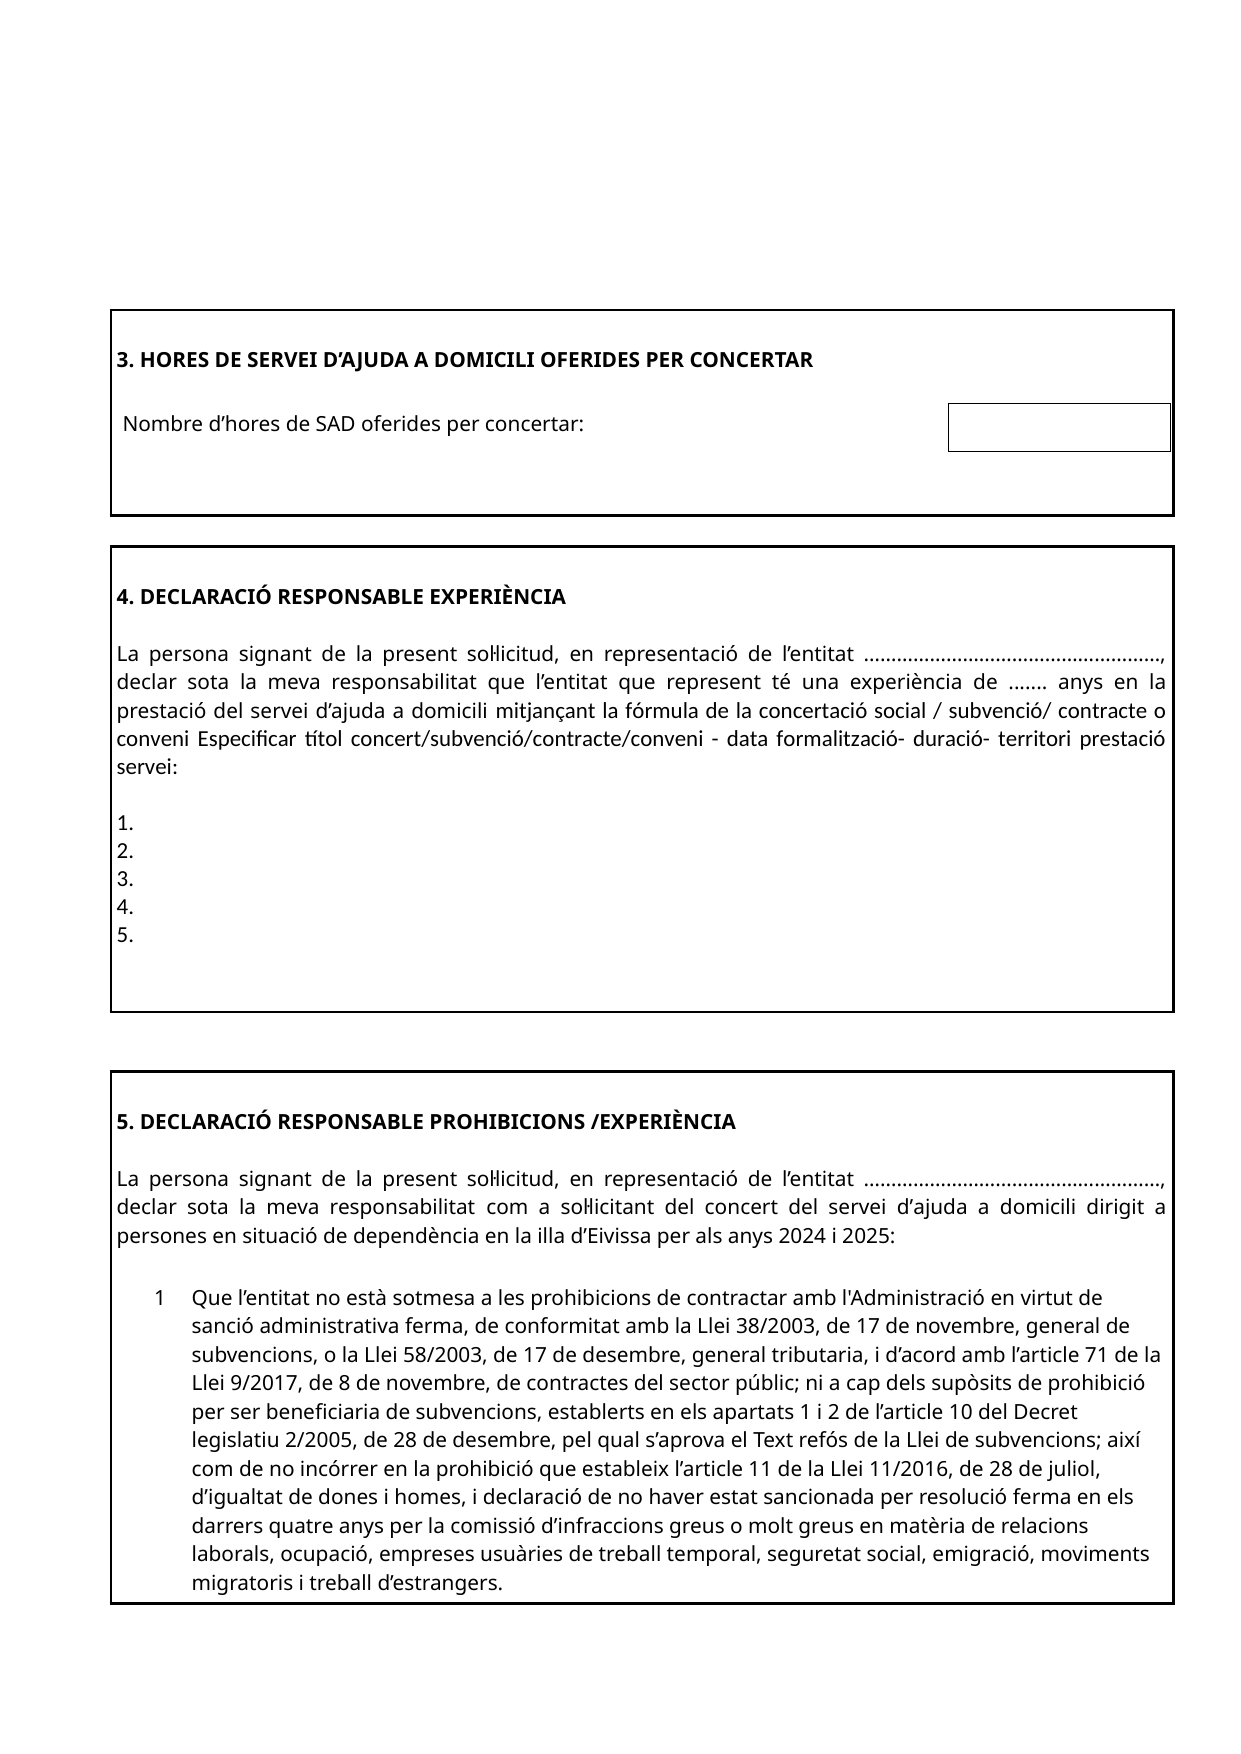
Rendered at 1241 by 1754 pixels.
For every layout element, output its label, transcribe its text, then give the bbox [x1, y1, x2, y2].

table_header 4. DECLARACIÓ RESPONSABLE EXPERIÈNCIA La persona signant de la present sol·licitud, en representació de l’entitat ………………………………………………, declar sota la meva responsabilitat que l’entitat que represent té una experiència de ....... anys en la prestació del servei d’ajuda a domicili mitjançant la fórmula de la concertació social / subvenció/ contracte o conveni Especificar títol concert/subvenció/contracte/conveni - data formalització- duració- territori prestació servei: 1. 2. 3. 4. 5. [112, 548, 1172, 1011]
table_header 3. HORES DE SERVEI D’AJUDA A DOMICILI OFERIDES PER CONCERTAR [112, 311, 1172, 514]
table_header 5. DECLARACIÓ RESPONSABLE PROHIBICIONS /EXPERIÈNCIA La persona signant de la present sol·licitud, en representació de l’entitat ………………………………………………, declar sota la meva responsabilitat com a sol·licitant del concert del servei d’ajuda a domicili dirigit a persones en situació de dependència en la illa d’Eivissa per als anys 2024 i 2025: Que l’entitat no està sotmesa a les prohibicions de contractar amb l'Administració en virtut de sanció administrativa ferma, de conformitat amb la Llei 38/2003, de 17 de novembre, general de subvencions, o la Llei 58/2003, de 17 de desembre, general tributaria, i d’acord amb l’article 71 de la Llei 9/2017, de 8 de novembre, de contractes del sector públic; ni a cap dels supòsits de prohibició per ser beneficiaria de subvencions, establerts en els apartats 1 i 2 de l’article 10 del Decret legislatiu 2/2005, de 28 de desembre, pel qual s’aprova el Text refós de la Llei de subvencions; així com de no incórrer en la prohibició que estableix l’article 11 de la Llei 11/2016, de 28 de juliol, d’igualtat de dones i homes, i declaració de no haver estat sancionada per resolució ferma en els darrers quatre anys per la comissió d’infraccions greus o molt greus en matèria de relacions laborals, ocupació, empreses usuàries de treball temporal, seguretat social, emigració, moviments migratoris i treball d’estrangers. Que l’entitat manté vigents tots els requisits que van conduir a l’acreditació del servei d’ajuda a domicili per a persones majors en situació de dependència amb entitats acreditades Que el servei d’ajuda a domicili que gestiona l’entitat sol·licitant, i pel qual es presenta la present sol·licitud compleix la normativa general o específica aplicable, tant per la naturalesa jurídica de l'entitat com pel tipus de servei objecte de concertació. Que l’entitat es compromet a donar compliment a tota aquella normativa que, amb caràcter general o específic, els sigui aplicable, tant per la naturalesa jurídica de l'entitat com pel tipus de servei objecte del concert, mitjançant la presentació d’aquesta declaració responsable. [112, 1073, 1172, 1602]
table_header [949, 404, 1170, 451]
table_header [727, 403, 948, 451]
table_header Nombre d’hores de SAD oferides per concertar: [116, 403, 727, 451]
